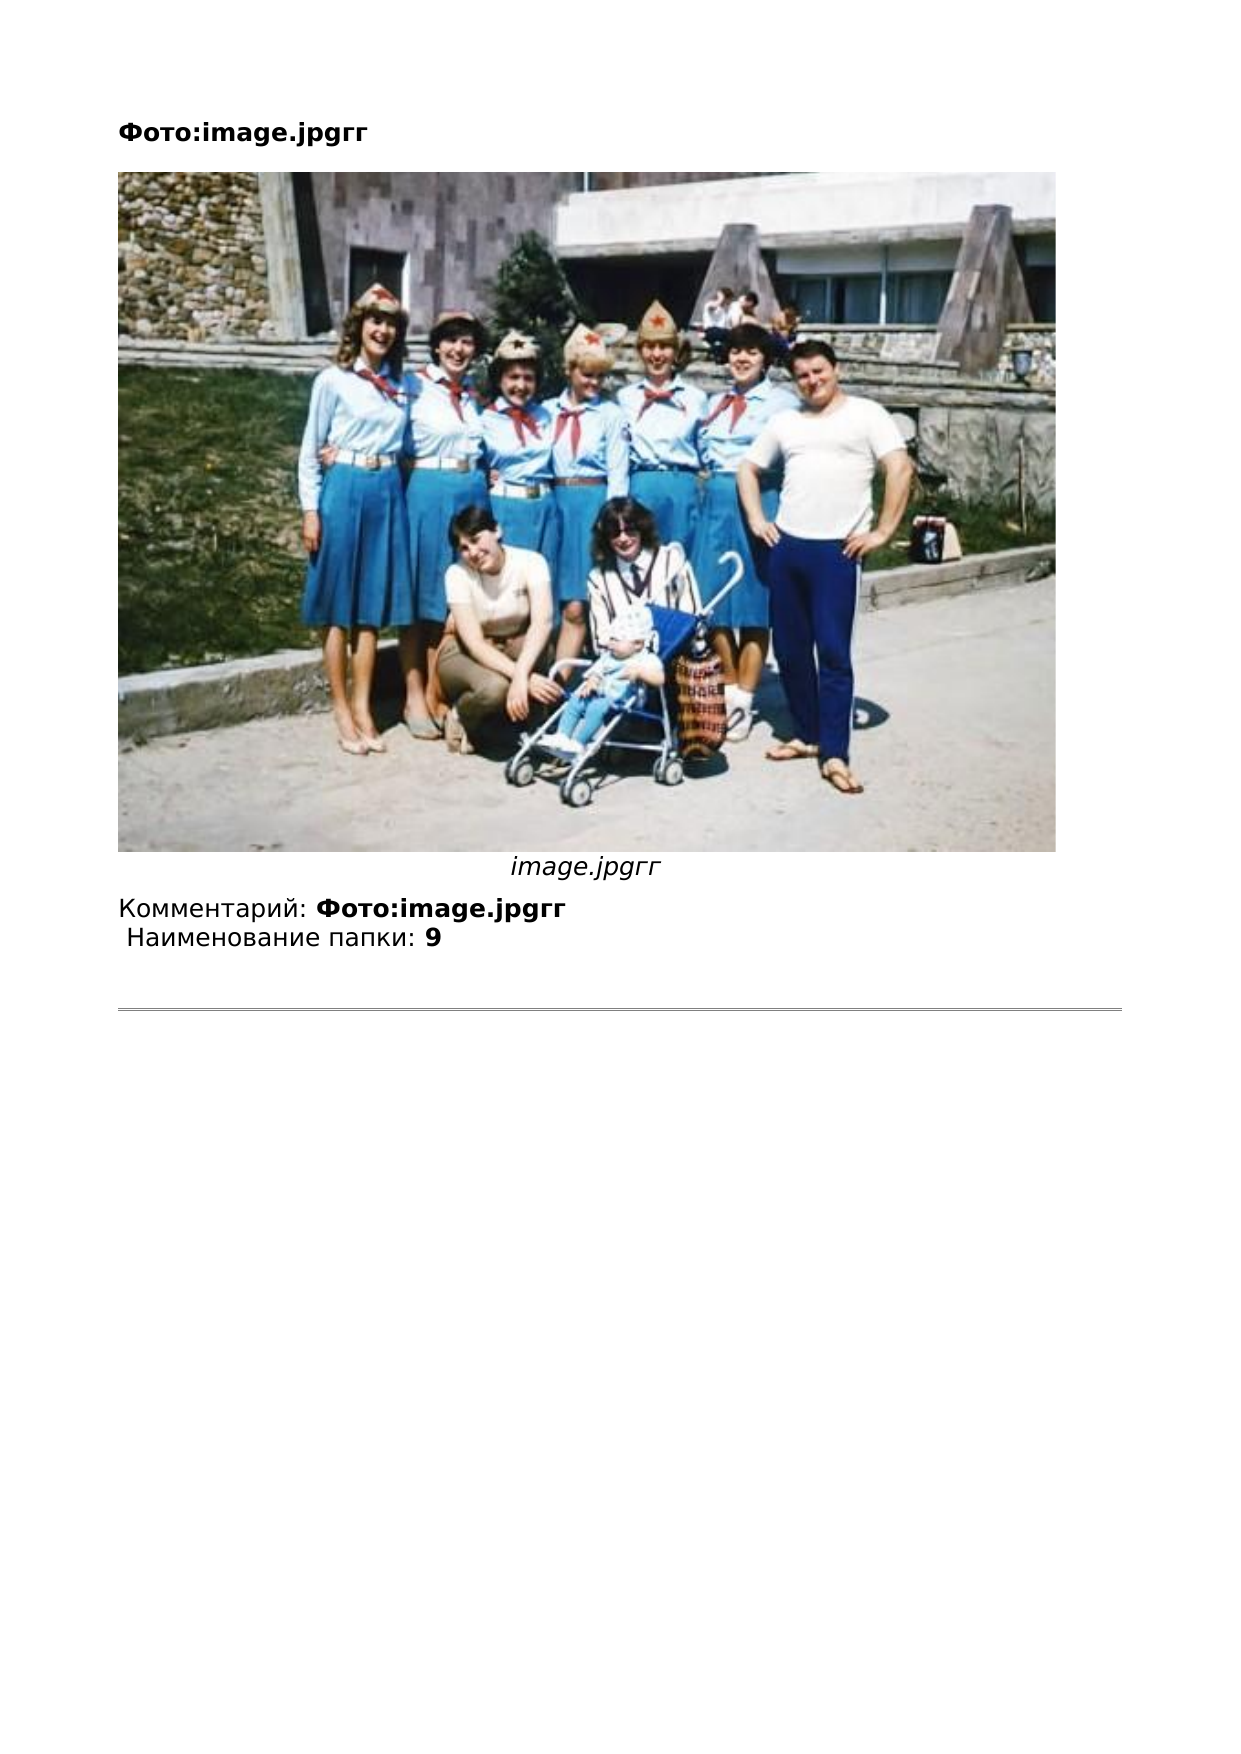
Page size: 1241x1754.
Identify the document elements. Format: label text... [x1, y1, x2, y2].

text Комментарий: Фото:image.jpgгг Наименование папки: 9 [118, 894, 1122, 981]
picture [118, 172, 1056, 852]
subtitle Фото:image.jpgгг [118, 118, 1122, 147]
text image.jpgгг [118, 852, 1056, 881]
